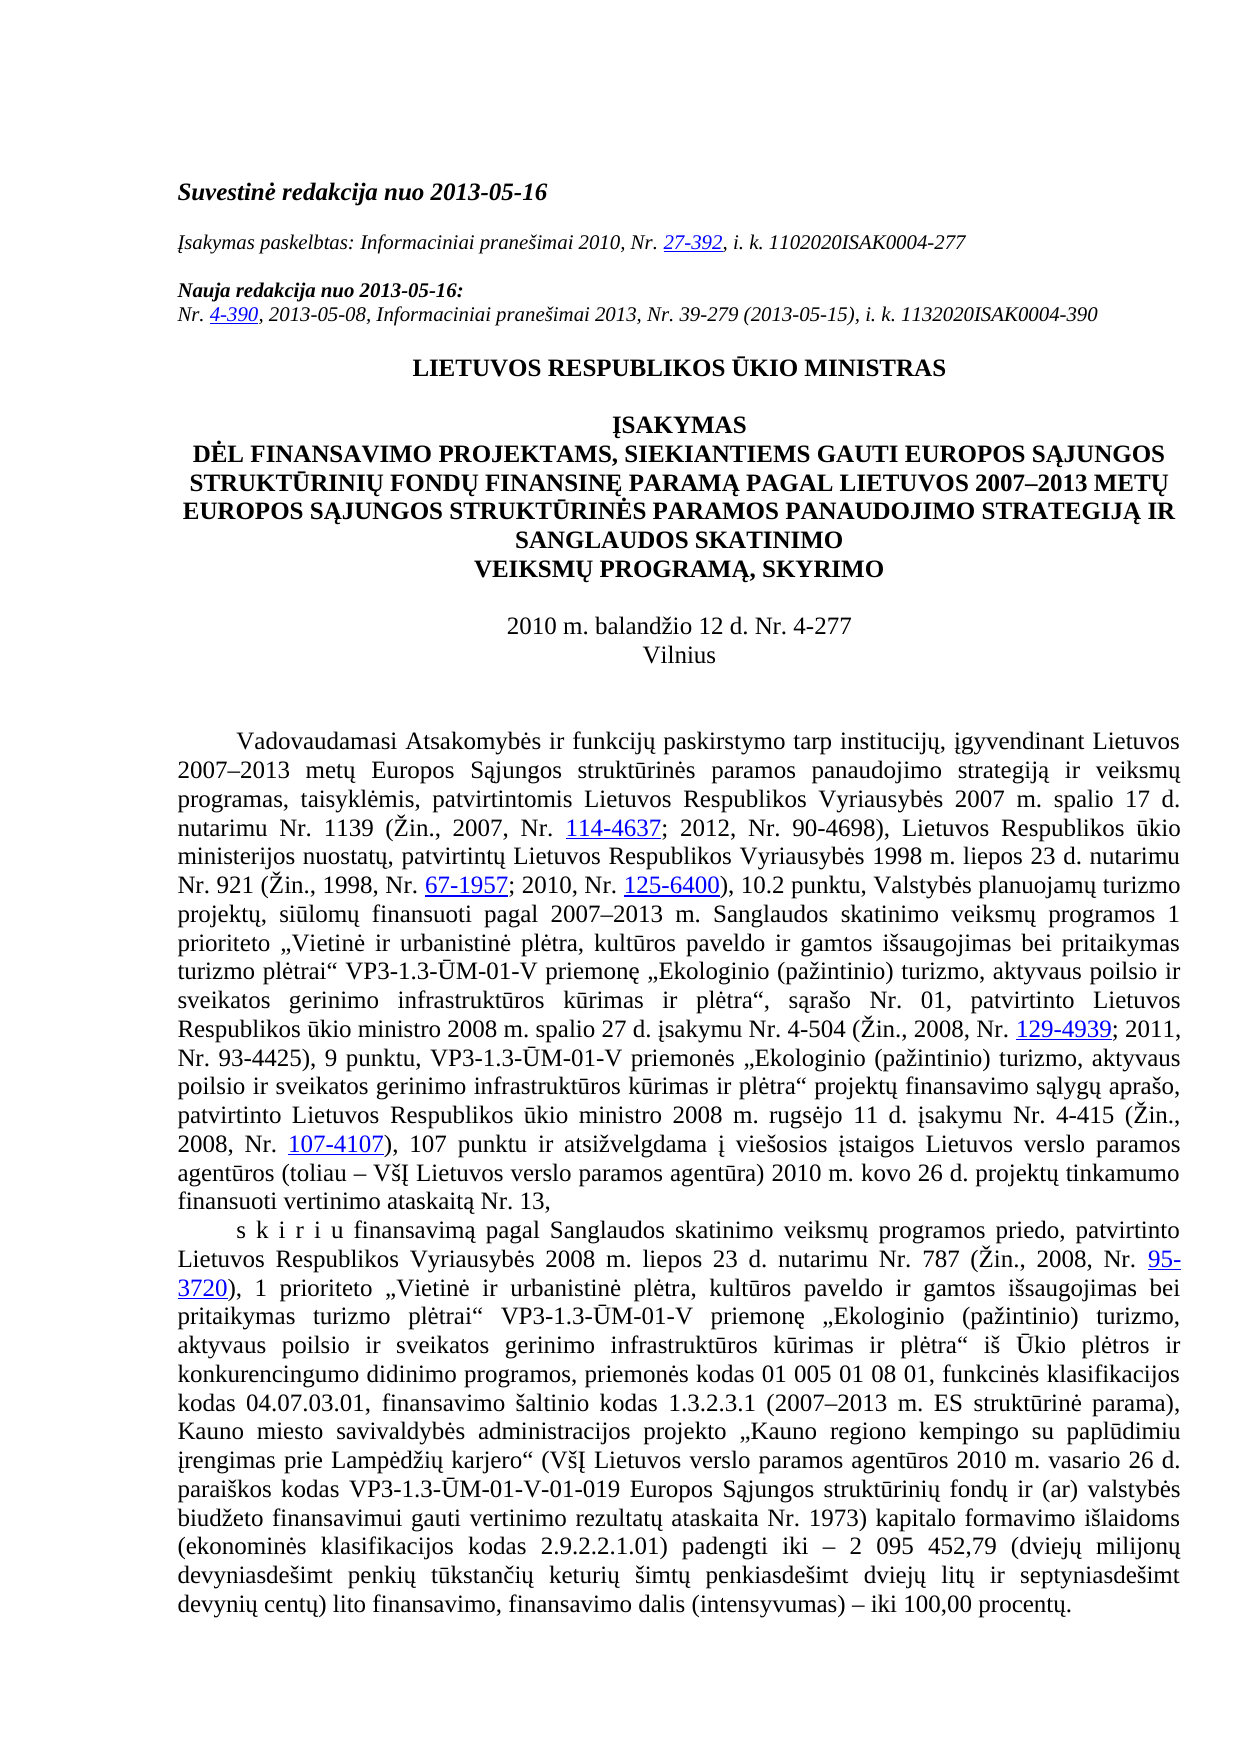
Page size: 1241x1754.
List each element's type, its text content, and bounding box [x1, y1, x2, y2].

text 2010 m. balandžio 12 d. Nr. 4-277 [177, 611, 1181, 640]
text VEIKSMŲ PROGRAMĄ, SKYRIMO [177, 554, 1181, 583]
text Nauja redakcija nuo 2013-05-16: [177, 278, 1181, 302]
text Įsakymas paskelbtas: Informaciniai pranešimai 2010, Nr. 27-392, i. k. 1102020ISAK0004-277 [177, 230, 1181, 254]
text s k i r i u finansavimą pagal Sanglaudos skatinimo veiksmų programos priedo, patvirtinto Lietuvos Respublikos Vyriausybės 2008 m. liepos 23 d. nutarimu Nr. 787 (Žin., 2008, Nr. 95-3720), 1 prioriteto „Vietinė ir urbanistinė plėtra, kultūros paveldo ir gamtos išsaugojimas bei pritaikymas turizmo plėtrai“ VP3-1.3-ŪM-01-V priemonę „Ekologinio (pažintinio) turizmo, aktyvaus poilsio ir sveikatos gerinimo infrastruktūros kūrimas ir plėtra“ iš Ūkio plėtros ir konkurencingumo didinimo programos, priemonės kodas 01 005 01 08 01, funkcinės klasifikacijos kodas 04.07.03.01, finansavimo šaltinio kodas 1.3.2.3.1 (2007–2013 m. ES struktūrinė parama), Kauno miesto savivaldybės administracijos projekto „Kauno regiono kempingo su paplūdimiu įrengimas prie Lampėdžių karjero“ (VšĮ Lietuvos verslo paramos agentūros 2010 m. vasario 26 d. paraiškos kodas VP3-1.3-ŪM-01-V-01-019 Europos Sąjungos struktūrinių fondų ir (ar) valstybės biudžeto finansavimui gauti vertinimo rezultatų ataskaita Nr. 1973) kapitalo formavimo išlaidoms (ekonominės klasifikacijos kodas 2.9.2.2.1.01) padengti iki – 2 095 452,79 (dviejų milijonų devyniasdešimt penkių tūkstančių keturių šimtų penkiasdešimt dviejų litų ir septyniasdešimt devynių centų) lito finansavimo, finansavimo dalis (intensyvumas) – iki 100,00 procentų. [177, 1215, 1181, 1618]
text Vadovaudamasi Atsakomybės ir funkcijų paskirstymo tarp institucijų, įgyvendinant Lietuvos 2007–2013 metų Europos Sąjungos struktūrinės paramos panaudojimo strategiją ir veiksmų programas, taisyklėmis, patvirtintomis Lietuvos Respublikos Vyriausybės 2007 m. spalio 17 d. nutarimu Nr. 1139 (Žin., 2007, Nr. 114-4637; 2012, Nr. 90-4698), Lietuvos Respublikos ūkio ministerijos nuostatų, patvirtintų Lietuvos Respublikos Vyriausybės 1998 m. liepos 23 d. nutarimu Nr. 921 (Žin., 1998, Nr. 67-1957; 2010, Nr. 125-6400), 10.2 punktu, Valstybės planuojamų turizmo projektų, siūlomų finansuoti pagal 2007–2013 m. Sanglaudos skatinimo veiksmų programos 1 prioriteto „Vietinė ir urbanistinė plėtra, kultūros paveldo ir gamtos išsaugojimas bei pritaikymas turizmo plėtrai“ VP3-1.3-ŪM-01-V priemonę „Ekologinio (pažintinio) turizmo, aktyvaus poilsio ir sveikatos gerinimo infrastruktūros kūrimas ir plėtra“, sąrašo Nr. 01, patvirtinto Lietuvos Respublikos ūkio ministro 2008 m. spalio 27 d. įsakymu Nr. 4-504 (Žin., 2008, Nr. 129-4939; 2011, Nr. 93-4425), 9 punktu, VP3-1.3-ŪM-01-V priemonės „Ekologinio (pažintinio) turizmo, aktyvaus poilsio ir sveikatos gerinimo infrastruktūros kūrimas ir plėtra“ projektų finansavimo sąlygų aprašo, patvirtinto Lietuvos Respublikos ūkio ministro 2008 m. rugsėjo 11 d. įsakymu Nr. 4-415 (Žin., 2008, Nr. 107-4107), 107 punktu ir atsižvelgdama į viešosios įstaigos Lietuvos verslo paramos agentūros (toliau – VšĮ Lietuvos verslo paramos agentūra) 2010 m. kovo 26 d. projektų tinkamumo finansuoti vertinimo ataskaitą Nr. 13, [177, 726, 1181, 1215]
text Suvestinė redakcija nuo 2013-05-16 [177, 177, 1181, 206]
text LIETUVOS RESPUBLIKOS ŪKIO MINISTRAS [177, 353, 1181, 381]
text Nr. 4-390, 2013-05-08, Informaciniai pranešimai 2013, Nr. 39-279 (2013-05-15), i. k. 1132020ISAK0004-390 [177, 302, 1181, 326]
text DĖL FINANSAVIMO PROJEKTAMS, SIEKIANTIEMS GAUTI EUROPOS SĄJUNGOS STRUKTŪRINIŲ FONDŲ FINANSINĘ PARAMĄ PAGAL LIETUVOS 2007–2013 METŲ EUROPOS SĄJUNGOS STRUKTŪRINĖS PARAMOS PANAUDOJIMO STRATEGIJĄ IR SANGLAUDOS SKATINIMO [177, 439, 1181, 554]
text Vilnius [177, 640, 1181, 669]
text ĮSAKYMAS [177, 410, 1181, 439]
